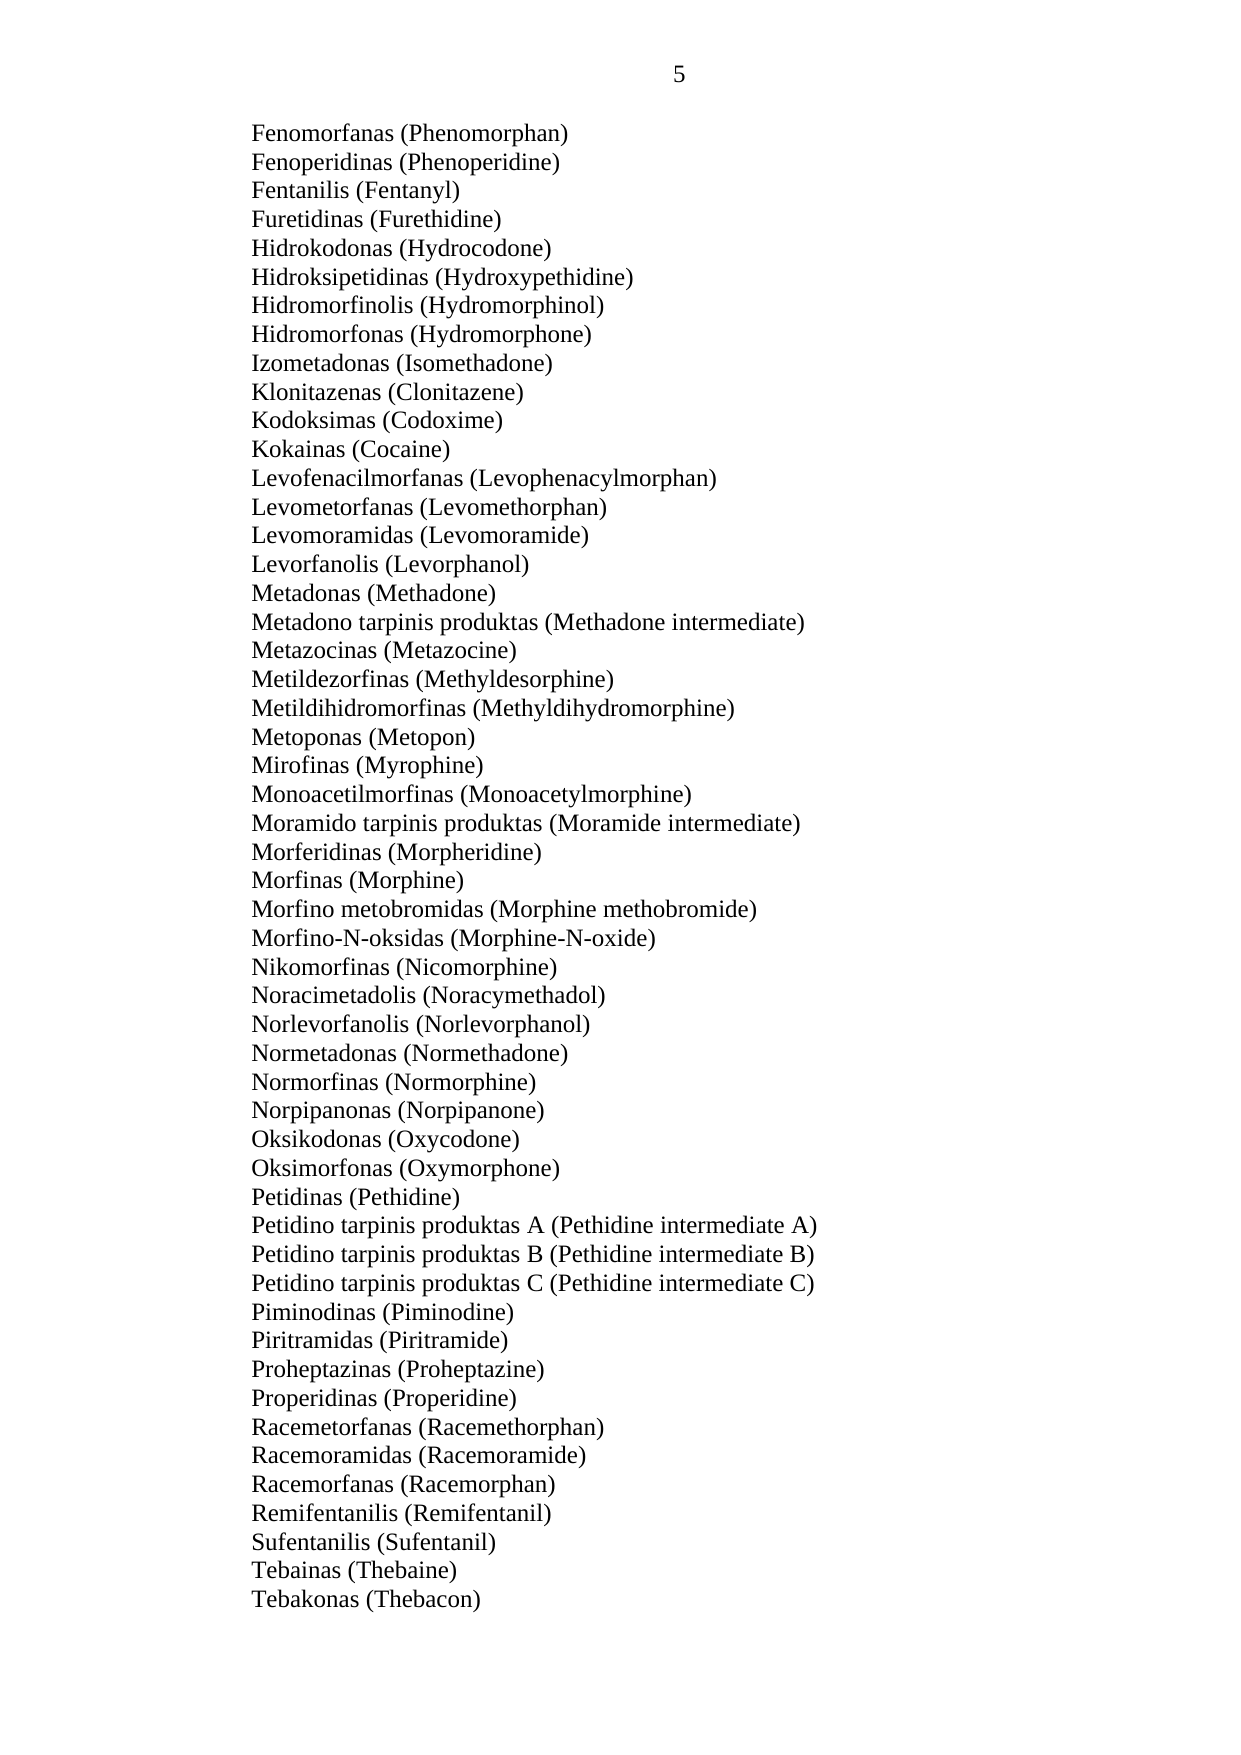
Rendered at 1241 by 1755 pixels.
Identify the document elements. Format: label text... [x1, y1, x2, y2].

text Petidino tarpinis produktas C (Pethidine intermediate C) [177, 1268, 1181, 1297]
text Hidroksipetidinas (Hydroxypethidine) [177, 262, 1181, 291]
text Morfino-N-oksidas (Morphine-N-oxide) [177, 923, 1181, 952]
text Tebainas (Thebaine) [177, 1556, 1181, 1584]
text Hidrokodonas (Hydrocodone) [177, 233, 1181, 262]
text Petidinas (Pethidine) [177, 1182, 1181, 1211]
text Moramido tarpinis produktas (Moramide intermediate) [177, 808, 1181, 837]
text Sufentanilis (Sufentanil) [177, 1527, 1181, 1556]
text Remifentanilis (Remifentanil) [177, 1498, 1181, 1527]
text Monoacetilmorfinas (Monoacetylmorphine) [177, 779, 1181, 808]
text Piritramidas (Piritramide) [177, 1326, 1181, 1354]
text Metoponas (Metopon) [177, 722, 1181, 751]
text Morfinas (Morphine) [177, 866, 1181, 894]
text Metildihidromorfinas (Methyldihydromorphine) [177, 693, 1181, 722]
text Morferidinas (Morpheridine) [177, 837, 1181, 866]
text Normorfinas (Normorphine) [177, 1067, 1181, 1096]
text Morfino metobromidas (Morphine methobromide) [177, 894, 1181, 923]
text Metildezorfinas (Methyldesorphine) [177, 664, 1181, 693]
text Noracimetadolis (Noracymethadol) [177, 981, 1181, 1009]
text Racemoramidas (Racemoramide) [177, 1441, 1181, 1469]
text Oksikodonas (Oxycodone) [177, 1124, 1181, 1153]
text Furetidinas (Furethidine) [177, 204, 1181, 233]
text Proheptazinas (Proheptazine) [177, 1354, 1181, 1383]
text Metadonas (Methadone) [177, 578, 1181, 607]
text Racemorfanas (Racemorphan) [177, 1469, 1181, 1498]
text Hidromorfonas (Hydromorphone) [177, 319, 1181, 348]
text Izometadonas (Isomethadone) [177, 348, 1181, 377]
text Normetadonas (Normethadone) [177, 1038, 1181, 1067]
text Levometorfanas (Levomethorphan) [177, 492, 1181, 521]
text Racemetorfanas (Racemethorphan) [177, 1412, 1181, 1441]
text Petidino tarpinis produktas B (Pethidine intermediate B) [177, 1239, 1181, 1268]
text Properidinas (Properidine) [177, 1383, 1181, 1412]
text Norpipanonas (Norpipanone) [177, 1096, 1181, 1124]
text Kodoksimas (Codoxime) [177, 406, 1181, 434]
text Piminodinas (Piminodine) [177, 1297, 1181, 1326]
text Petidino tarpinis produktas A (Pethidine intermediate A) [177, 1211, 1181, 1239]
text Metazocinas (Metazocine) [177, 636, 1181, 664]
text Fenomorfanas (Phenomorphan) [177, 118, 1181, 147]
text Levofenacilmorfanas (Levophenacylmorphan) [177, 463, 1181, 492]
text Hidromorfinolis (Hydromorphinol) [177, 291, 1181, 319]
text Metadono tarpinis produktas (Methadone intermediate) [177, 607, 1181, 636]
text Fentanilis (Fentanyl) [177, 176, 1181, 204]
text Tebakonas (Thebacon) [177, 1584, 1181, 1613]
text Levomoramidas (Levomoramide) [177, 521, 1181, 549]
text Klonitazenas (Clonitazene) [177, 377, 1181, 406]
text Levorfanolis (Levorphanol) [177, 549, 1181, 578]
text Mirofinas (Myrophine) [177, 751, 1181, 779]
text Oksimorfonas (Oxymorphone) [177, 1153, 1181, 1182]
text Nikomorfinas (Nicomorphine) [177, 952, 1181, 981]
text Norlevorfanolis (Norlevorphanol) [177, 1009, 1181, 1038]
text Kokainas (Cocaine) [177, 434, 1181, 463]
text Fenoperidinas (Phenoperidine) [177, 147, 1181, 176]
